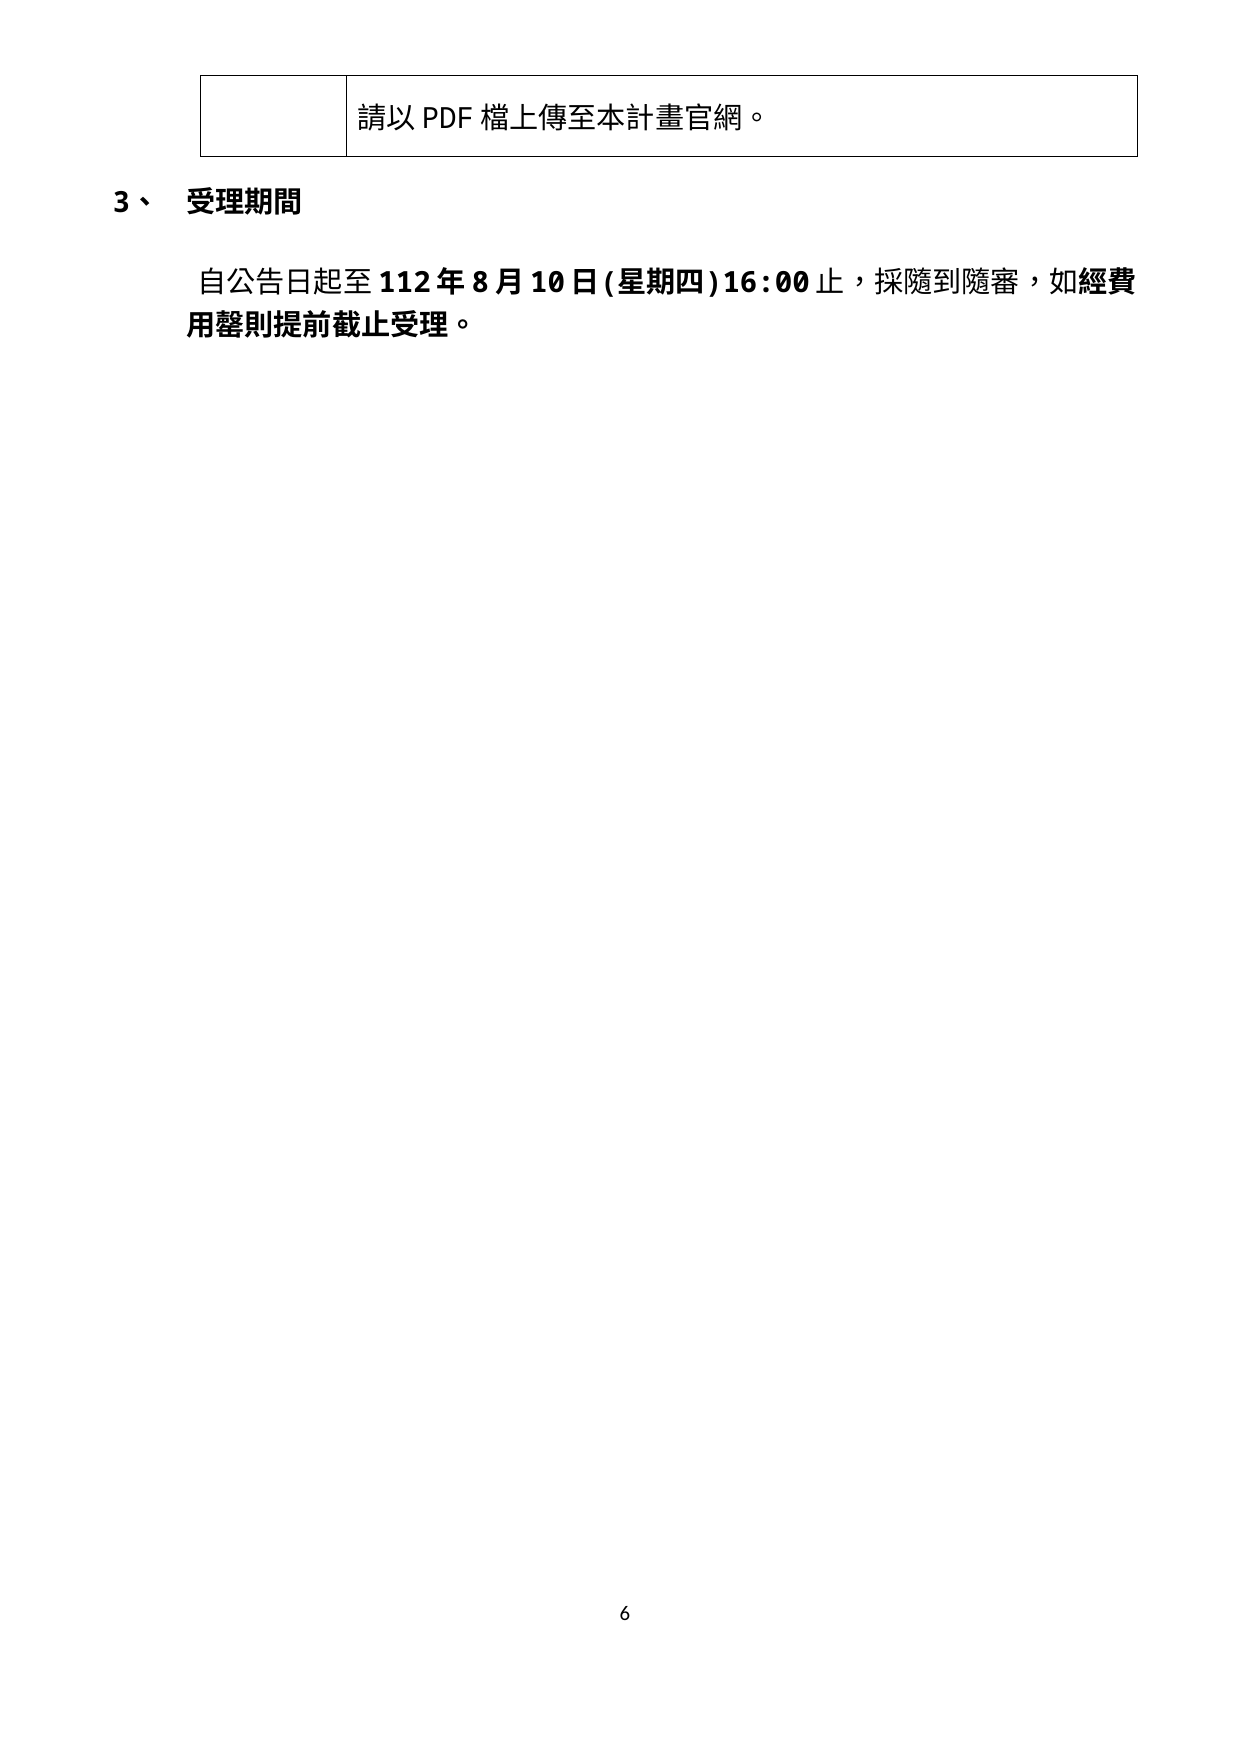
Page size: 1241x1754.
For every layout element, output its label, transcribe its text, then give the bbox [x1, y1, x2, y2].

list 受理期間 [112, 176, 1137, 222]
table_cell [201, 76, 346, 156]
table_cell 請以PDF檔上傳至本計畫官網。 [347, 76, 1137, 156]
table_cell [1138, 75, 1142, 156]
text 自公告日起至112年8月10日(星期四)16:00止，採隨到隨審，如經費用罄則提前截止受理。 [127, 259, 1137, 344]
